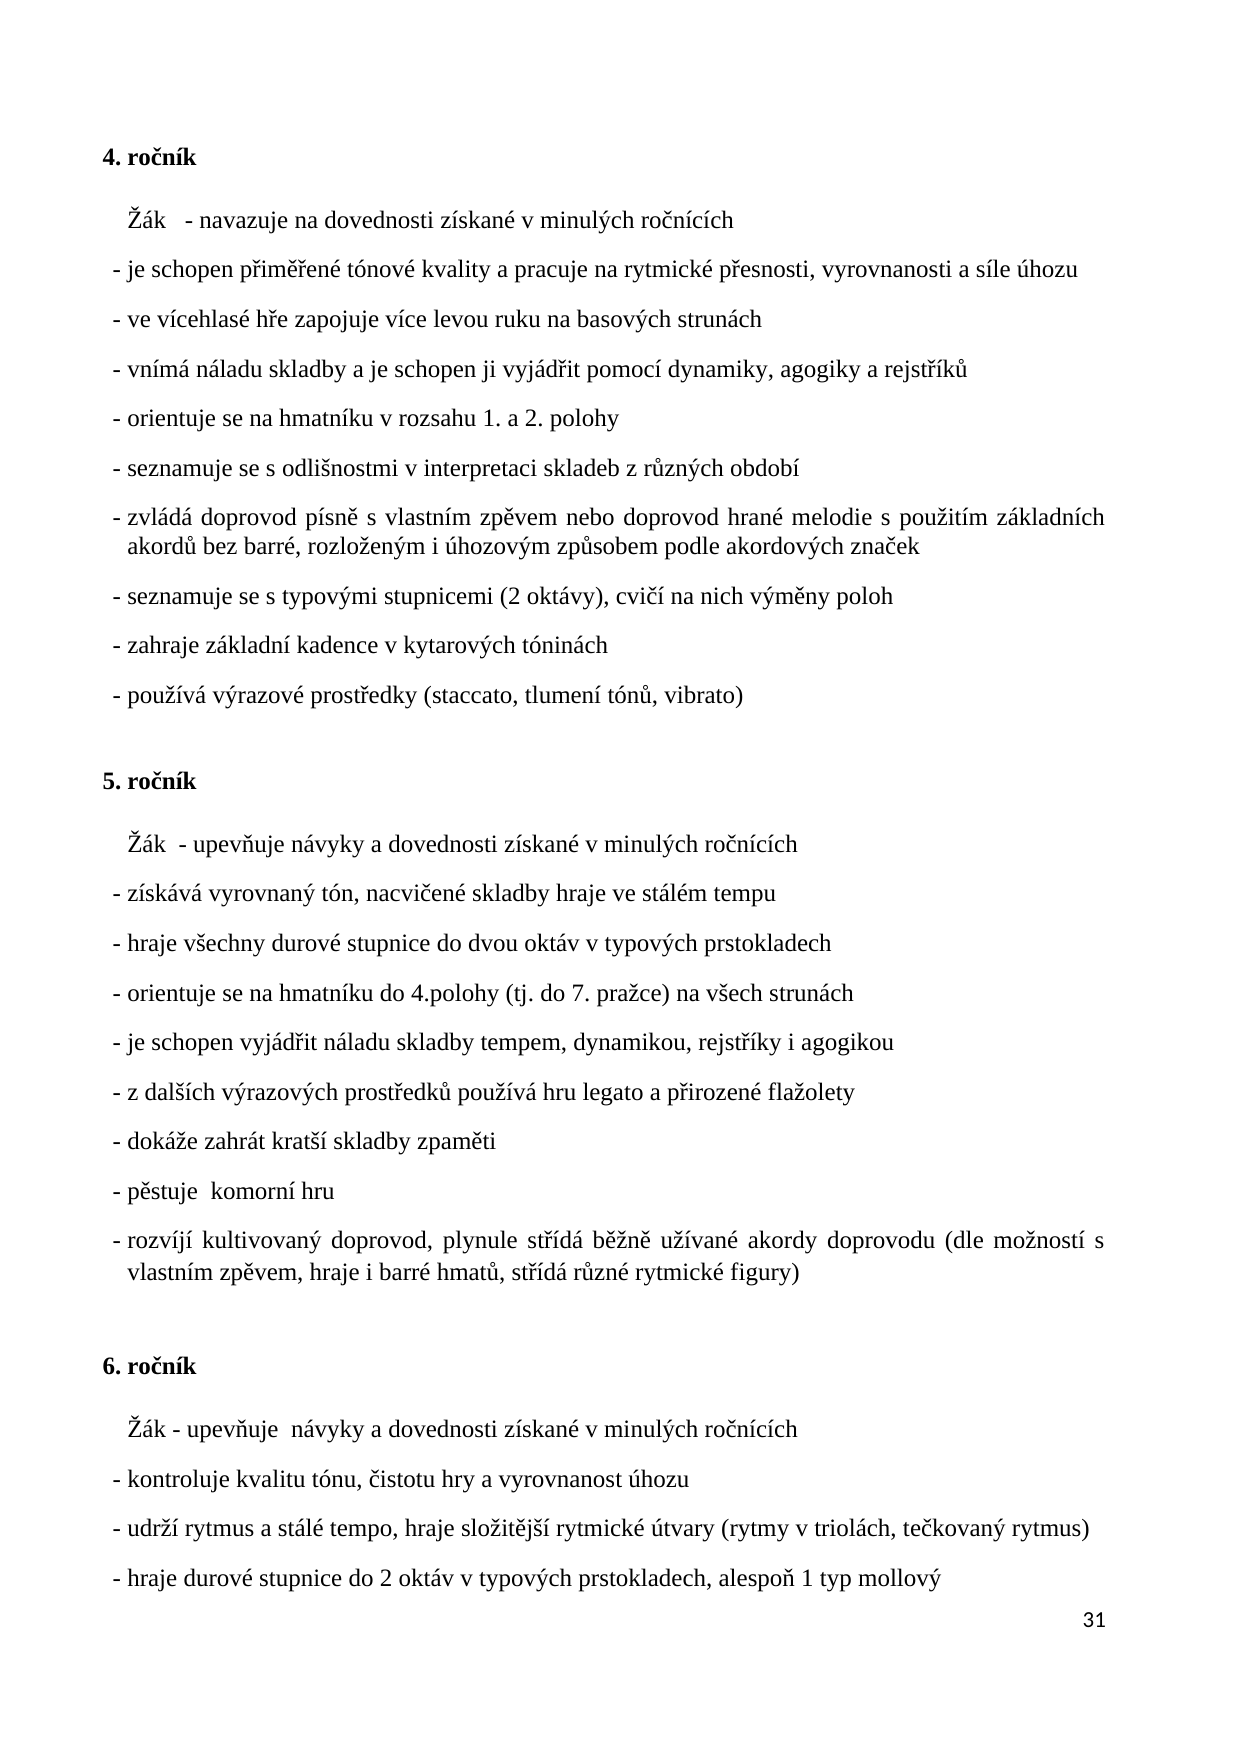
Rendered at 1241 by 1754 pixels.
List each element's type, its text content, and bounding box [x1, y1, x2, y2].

list získává vyrovnaný tón, nacvičené skladby hraje ve stálém tempu [112, 878, 1106, 907]
list používá výrazové prostředky (staccato, tlumení tónů, vibrato) [112, 680, 1106, 709]
list pěstuje komorní hru [112, 1176, 1106, 1205]
list ve vícehlasé hře zapojuje více levou ruku na basových strunách [112, 304, 1106, 333]
list z dalších výrazových prostředků používá hru legato a přirozené flažolety [112, 1077, 1106, 1106]
list ročník [102, 766, 1106, 794]
text Žák - upevňuje návyky a dovednosti získané v minulých ročnících [127, 829, 1106, 858]
list kontroluje kvalitu tónu, čistotu hry a vyrovnanost úhozu [112, 1464, 1106, 1492]
list ročník [102, 142, 1106, 171]
list je schopen přiměřené tónové kvality a pracuje na rytmické přesnosti, vyrovnanosti a síle úhozu [112, 254, 1106, 283]
list vnímá náladu skladby a je schopen ji vyjádřit pomocí dynamiky, agogiky a rejstříků [112, 354, 1106, 382]
list rozvíjí kultivovaný doprovod, plynule střídá běžně užívané akordy doprovodu (dle možností s vlastním zpěvem, hraje i barré hmatů, střídá různé rytmické figury) [112, 1226, 1106, 1286]
list orientuje se na hmatníku do 4.polohy (tj. do 7. pražce) na všech strunách [112, 978, 1106, 1006]
list ročník [102, 1351, 1106, 1380]
list seznamuje se s odlišnostmi v interpretaci skladeb z různých období [112, 453, 1106, 482]
text Žák - upevňuje návyky a dovednosti získané v minulých ročnících [127, 1414, 1106, 1443]
list dokáže zahrát kratší skladby zpaměti [112, 1126, 1106, 1155]
list hraje durové stupnice do 2 oktáv v typových prstokladech, alespoň 1 typ mollový [112, 1563, 1106, 1592]
list orientuje se na hmatníku v rozsahu 1. a 2. polohy [112, 403, 1106, 432]
list zahraje základní kadence v kytarových tóninách [112, 630, 1106, 659]
text Žák - navazuje na dovednosti získané v minulých ročnících [127, 205, 1106, 234]
list udrží rytmus a stálé tempo, hraje složitější rytmické útvary (rytmy v triolách, tečkovaný rytmus) [112, 1513, 1106, 1542]
list seznamuje se s typovými stupnicemi (2 oktávy), cvičí na nich výměny poloh [112, 581, 1106, 609]
list hraje všechny durové stupnice do dvou oktáv v typových prstokladech [112, 928, 1106, 957]
list je schopen vyjádřit náladu skladby tempem, dynamikou, rejstříky i agogikou [112, 1027, 1106, 1056]
list zvládá doprovod písně s vlastním zpěvem nebo doprovod hrané melodie s použitím základních akordů bez barré, rozloženým i úhozovým způsobem podle akordových značek [112, 502, 1106, 560]
